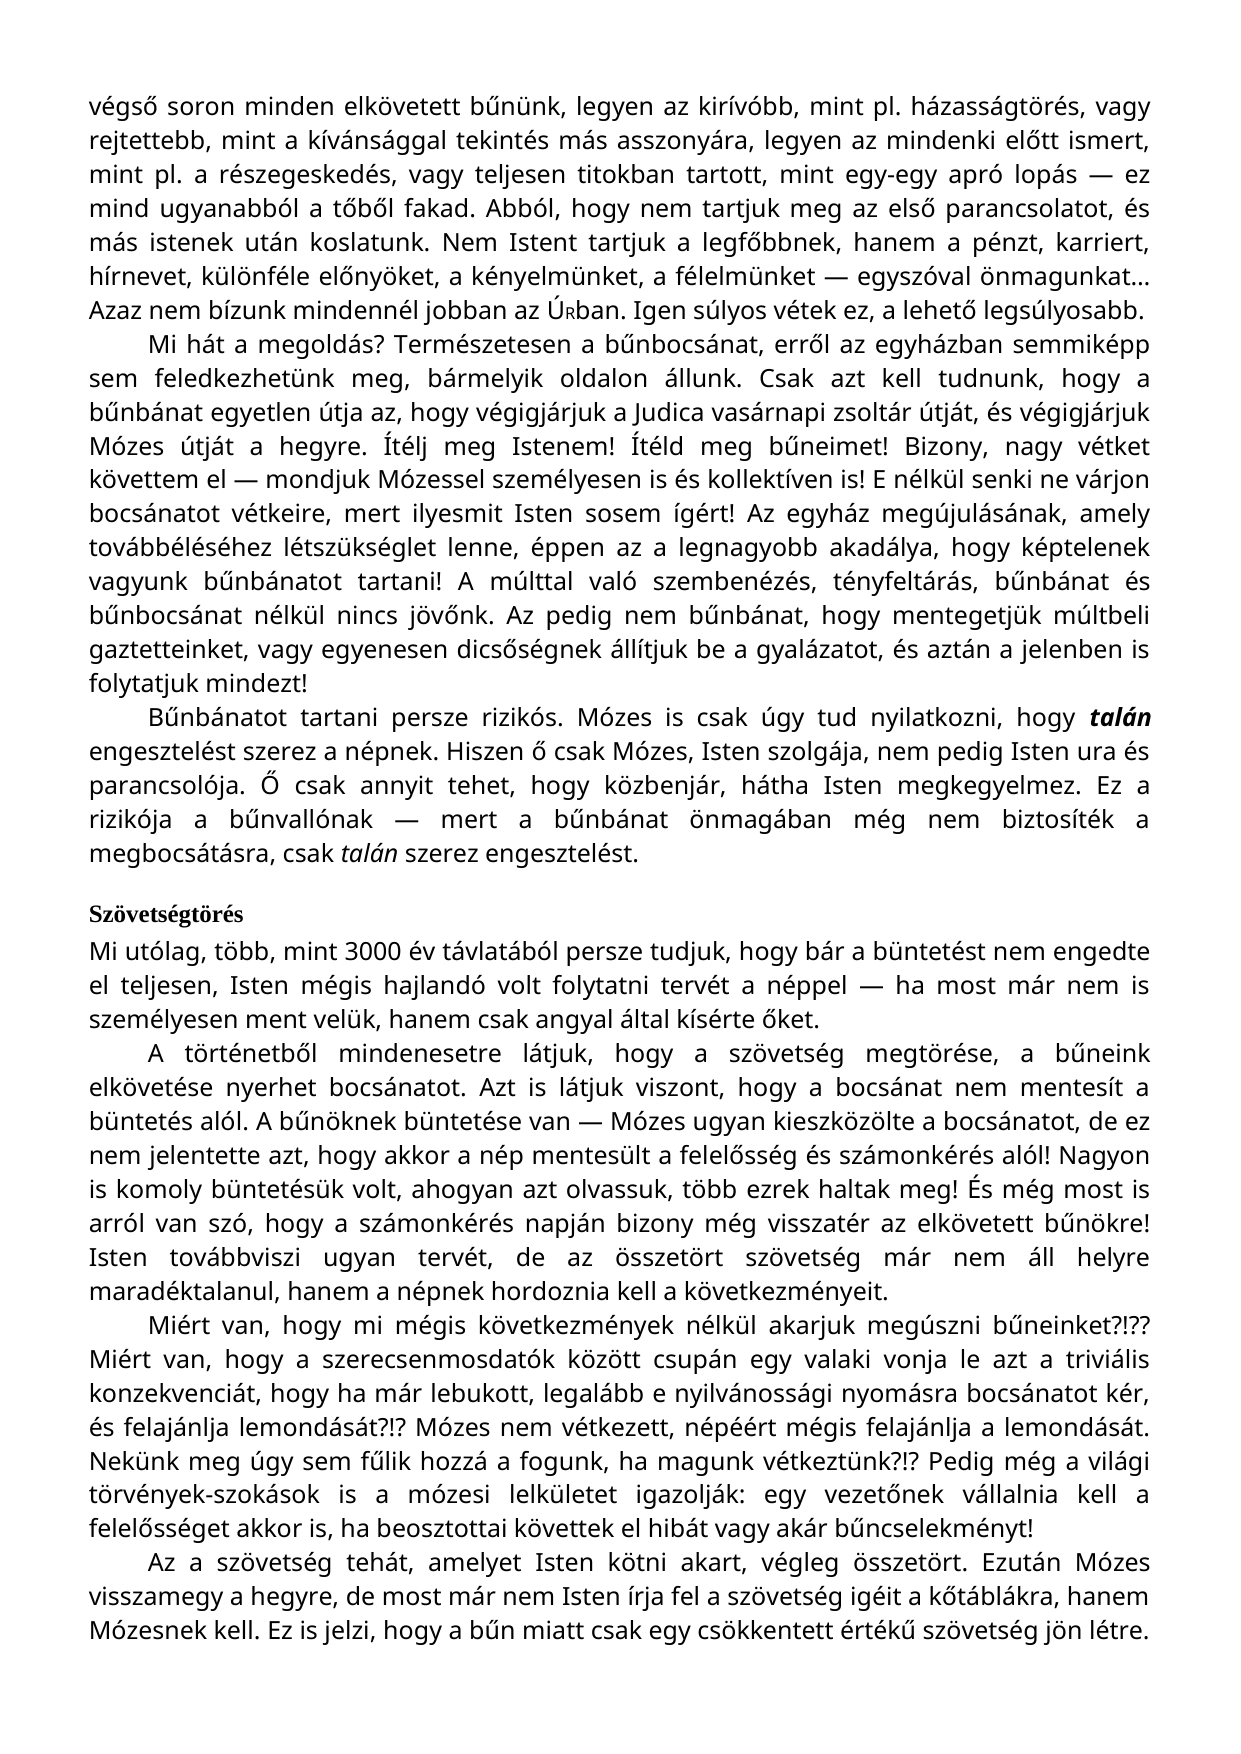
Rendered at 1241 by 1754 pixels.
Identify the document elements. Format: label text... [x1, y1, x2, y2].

text Az a szövetség tehát, amelyet Isten kötni akart, végleg összetört. Ezután Mózes visszamegy a hegyre, de most már nem Isten írja fel a szövetség igéit a kőtáblákra, hanem Mózesnek kell. Ez is jelzi, hogy a bűn miatt csak egy csökkentett értékű szövetség jön létre. [88, 1545, 1152, 1647]
text A történetből mindenesetre látjuk, hogy a szövetség megtörése, a bűneink elkövetése nyerhet bocsánatot. Azt is látjuk viszont, hogy a bocsánat nem mentesít a büntetés alól. A bűnöknek büntetése van — Mózes ugyan kieszközölte a bocsánatot, de ez nem jelentette azt, hogy akkor a nép mentesült a felelősség és számonkérés alól! Nagyon is komoly büntetésük volt, ahogyan azt olvassuk, több ezrek haltak meg! És még most is arról van szó, hogy a számonkérés napján bizony még visszatér az elkövetett bűnökre! Isten továbbviszi ugyan tervét, de az összetört szövetség már nem áll helyre maradéktalanul, hanem a népnek hordoznia kell a következményeit. [88, 1036, 1152, 1307]
text végső soron minden elkövetett bűnünk, legyen az kirívóbb, mint pl. házasságtörés, vagy rejtettebb, mint a kívánsággal tekintés más asszonyára, legyen az mindenki előtt ismert, mint pl. a részegeskedés, vagy teljesen titokban tartott, mint egy-egy apró lopás ― ez mind ugyanabból a tőből fakad. Abból, hogy nem tartjuk meg az első parancsolatot, és más istenek után koslatunk. Nem Istent tartjuk a legfőbbnek, hanem a pénzt, karriert, hírnevet, különféle előnyöket, a kényelmünket, a félelmünket — egyszóval önmagunkat… Azaz nem bízunk mindennél jobban az Úrban. Igen súlyos vétek ez, a lehető legsúlyosabb. [88, 88, 1152, 326]
text Mi utólag, több, mint 3000 év távlatából persze tudjuk, hogy bár a büntetést nem engedte el teljesen, Isten mégis hajlandó volt folytatni tervét a néppel — ha most már nem is személyesen ment velük, hanem csak angyal által kísérte őket. [88, 934, 1152, 1036]
text Miért van, hogy mi mégis következmények nélkül akarjuk megúszni bűneinket?!?? Miért van, hogy a szerecsenmosdatók között csupán egy valaki vonja le azt a triviális konzekvenciát, hogy ha már lebukott, legalább e nyilvánossági nyomásra bocsánatot kér, és felajánlja lemondását?!? Mózes nem vétkezett, népéért mégis felajánlja a lemondását. Nekünk meg úgy sem fűlik hozzá a fogunk, ha magunk vétkeztünk?!? Pedig még a világi törvények-szokások is a mózesi lelkületet igazolják: egy vezetőnek vállalnia kell a felelősséget akkor is, ha beosztottai követtek el hibát vagy akár bűncselekményt! [88, 1307, 1152, 1545]
text Mi hát a megoldás? Természetesen a bűnbocsánat, erről az egyházban semmiképp sem feledkezhetünk meg, bármelyik oldalon állunk. Csak azt kell tudnunk, hogy a bűnbánat egyetlen útja az, hogy végigjárjuk a Judica vasárnapi zsoltár útját, és végigjárjuk Mózes útját a hegyre. Ítélj meg Istenem! Ítéld meg bűneimet! Bizony, nagy vétket követtem el — mondjuk Mózessel személyesen is és kollektíven is! E nélkül senki ne várjon bocsánatot vétkeire, mert ilyesmit Isten sosem ígért! Az egyház megújulásának, amely továbbéléséhez létszükséglet lenne, éppen az a legnagyobb akadálya, hogy képtelenek vagyunk bűnbánatot tartani! A múlttal való szembenézés, tényfeltárás, bűnbánat és bűnbocsánat nélkül nincs jövőnk. Az pedig nem bűnbánat, hogy mentegetjük múltbeli gaztetteinket, vagy egyenesen dicsőségnek állítjuk be a gyalázatot, és aztán a jelenben is folytatjuk mindezt! [88, 326, 1152, 700]
text Bűnbánatot tartani persze rizikós. Mózes is csak úgy tud nyilatkozni, hogy talán engesztelést szerez a népnek. Hiszen ő csak Mózes, Isten szolgája, nem pedig Isten ura és parancsolója. Ő csak annyit tehet, hogy közbenjár, hátha Isten megkegyelmez. Ez a rizikója a bűnvallónak — mert a bűnbánat önmagában még nem biztosíték a megbocsátásra, csak talán szerez engesztelést. [88, 700, 1152, 869]
subtitle Szövetségtörés [88, 899, 1152, 928]
